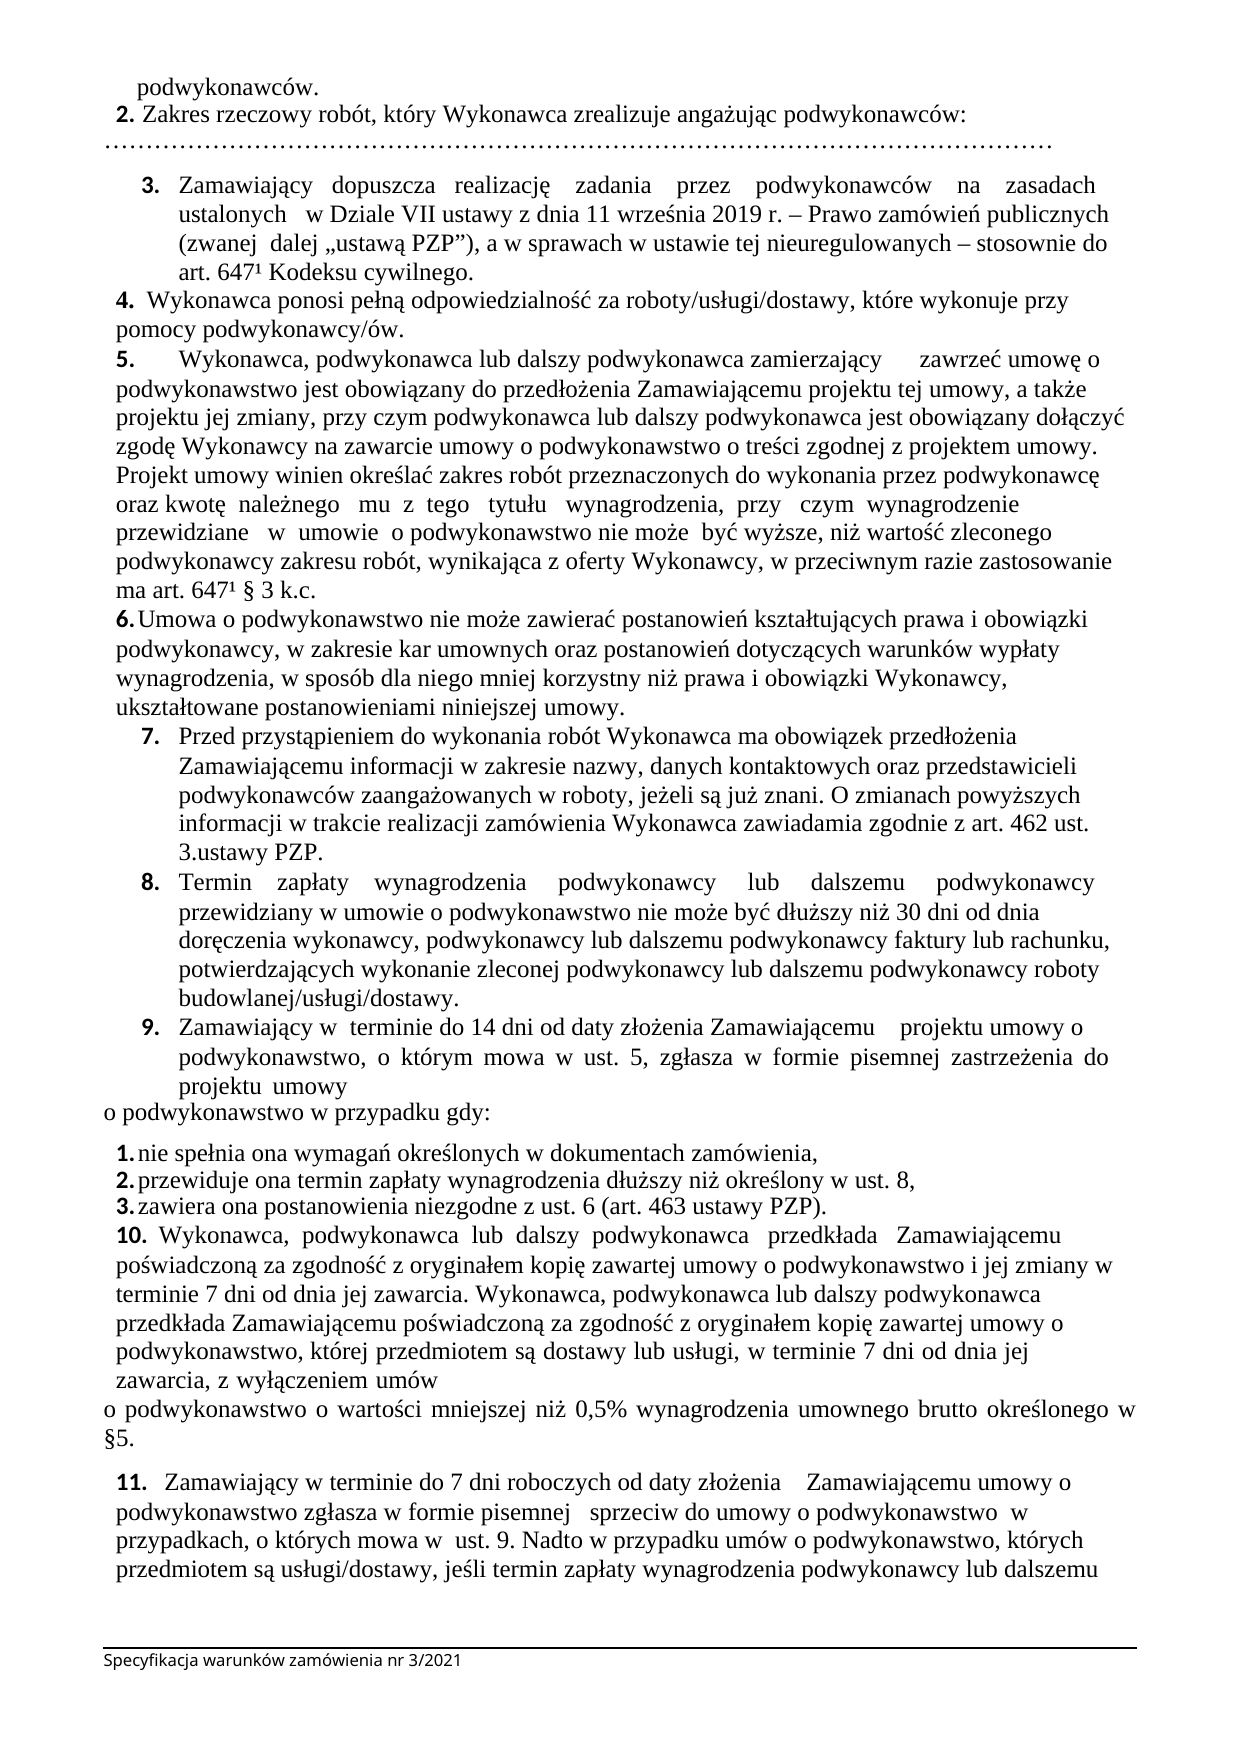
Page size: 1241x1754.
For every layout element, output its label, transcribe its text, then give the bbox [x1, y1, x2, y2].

list Wykonawca ponosi pełną odpowiedzialność za roboty/usługi/dostawy, które wykonuje przy pomocy podwykonawcy/ów. [116, 286, 1125, 343]
list Umowa o podwykonawstwo nie może zawierać postanowień kształtujących prawa i obowiązki podwykonawcy, w zakresie kar umownych oraz postanowień dotyczących warunków wypłaty wynagrodzenia, w sposób dla niego mniej korzystny niż prawa i obowiązki Wykonawcy, ukształtowane postanowieniami niniejszej umowy. [116, 604, 1125, 720]
list Termin zapłaty wynagrodzenia podwykonawcy lub dalszemu podwykonawcy przewidziany w umowie o podwykonawstwo nie może być dłuższy niż 30 dni od dnia doręczenia wykonawcy, podwykonawcy lub dalszemu podwykonawcy faktury lub rachunku, potwierdzających wykonanie zleconej podwykonawcy lub dalszemu podwykonawcy roboty budowlanej/usługi/dostawy. [141, 866, 1137, 1012]
list podwykonawców. [116, 75, 1137, 101]
list Przed przystąpieniem do wykonania robót Wykonawca ma obowiązek przedłożenia Zamawiającemu informacji w zakresie nazwy, danych kontaktowych oraz przedstawicieli podwykonawców zaangażowanych w roboty, jeżeli są już znani. O zmianach powyższych informacji w trakcie realizacji zamówienia Wykonawca zawiadamia zgodnie z art. 462 ust. 3.ustawy PZP. [141, 720, 1137, 866]
list Zamawiający w terminie do 14 dni od daty złożenia Zamawiającemu projektu umowy o podwykonawstwo, o którym mowa w ust. 5, zgłasza w formie pisemnej zastrzeżenia do projektu umowy [141, 1012, 1137, 1099]
list zawiera ona postanowienia niezgodne z ust. 6 (art. 463 ustawy PZP). [116, 1193, 1137, 1219]
list nie spełnia ona wymagań określonych w dokumentach zamówienia, [116, 1141, 1137, 1167]
text o podwykonawstwo w przypadku gdy: [103, 1099, 1137, 1126]
list Wykonawca, podwykonawca lub dalszy podwykonawca przedkłada Zamawiającemu poświadczoną za zgodność z oryginałem kopię zawartej umowy o podwykonawstwo i jej zmiany w terminie 7 dni od dnia jej zawarcia. Wykonawca, podwykonawca lub dalszy podwykonawca przedkłada Zamawiającemu poświadczoną za zgodność z oryginałem kopię zawartej umowy o podwykonawstwo, której przedmiotem są dostawy lub usługi, w terminie 7 dni od dnia jej zawarcia, z wyłączeniem umów [116, 1219, 1125, 1394]
list Zamawiający dopuszcza realizację zadania przez podwykonawców na zasadach ustalonych w Dziale VII ustawy z dnia 11 września 2019 r. – Prawo zamówień publicznych (zwanej dalej „ustawą PZP”), a w sprawach w ustawie tej nieuregulowanych – stosownie do art. 647¹ Kodeksu cywilnego. [141, 169, 1137, 286]
text …………………………………………………………………………………………………… [103, 128, 1137, 154]
list Zamawiający w terminie do 7 dni roboczych od daty złożenia Zamawiającemu umowy o podwykonawstwo zgłasza w formie pisemnej sprzeciw do umowy o podwykonawstwo w przypadkach, o których mowa w ust. 9. Nadto w przypadku umów o podwykonawstwo, których przedmiotem są usługi/dostawy, jeśli termin zapłaty wynagrodzenia podwykonawcy lub dalszemu [116, 1466, 1126, 1583]
list przewiduje ona termin zapłaty wynagrodzenia dłuższy niż określony w ust. 8, [116, 1167, 1137, 1193]
list Zakres rzeczowy robót, który Wykonawca zrealizuje angażując podwykonawców: [116, 101, 1137, 128]
list Wykonawca, podwykonawca lub dalszy podwykonawca zamierzający zawrzeć umowę o podwykonawstwo jest obowiązany do przedłożenia Zamawiającemu projektu tej umowy, a także projektu jej zmiany, przy czym podwykonawca lub dalszy podwykonawca jest obowiązany dołączyć zgodę Wykonawcy na zawarcie umowy o podwykonawstwo o treści zgodnej z projektem umowy. Projekt umowy winien określać zakres robót przeznaczonych do wykonania przez podwykonawcę oraz kwotę należnego mu z tego tytułu wynagrodzenia, przy czym wynagrodzenie przewidziane w umowie o podwykonawstwo nie może być wyższe, niż wartość zleconego podwykonawcy zakresu robót, wynikająca z oferty Wykonawcy, w przeciwnym razie zastosowanie ma art. 647¹ § 3 k.c. [116, 343, 1126, 604]
text o podwykonawstwo o wartości mniejszej niż 0,5% wynagrodzenia umownego brutto określonego w §5. [103, 1394, 1137, 1451]
